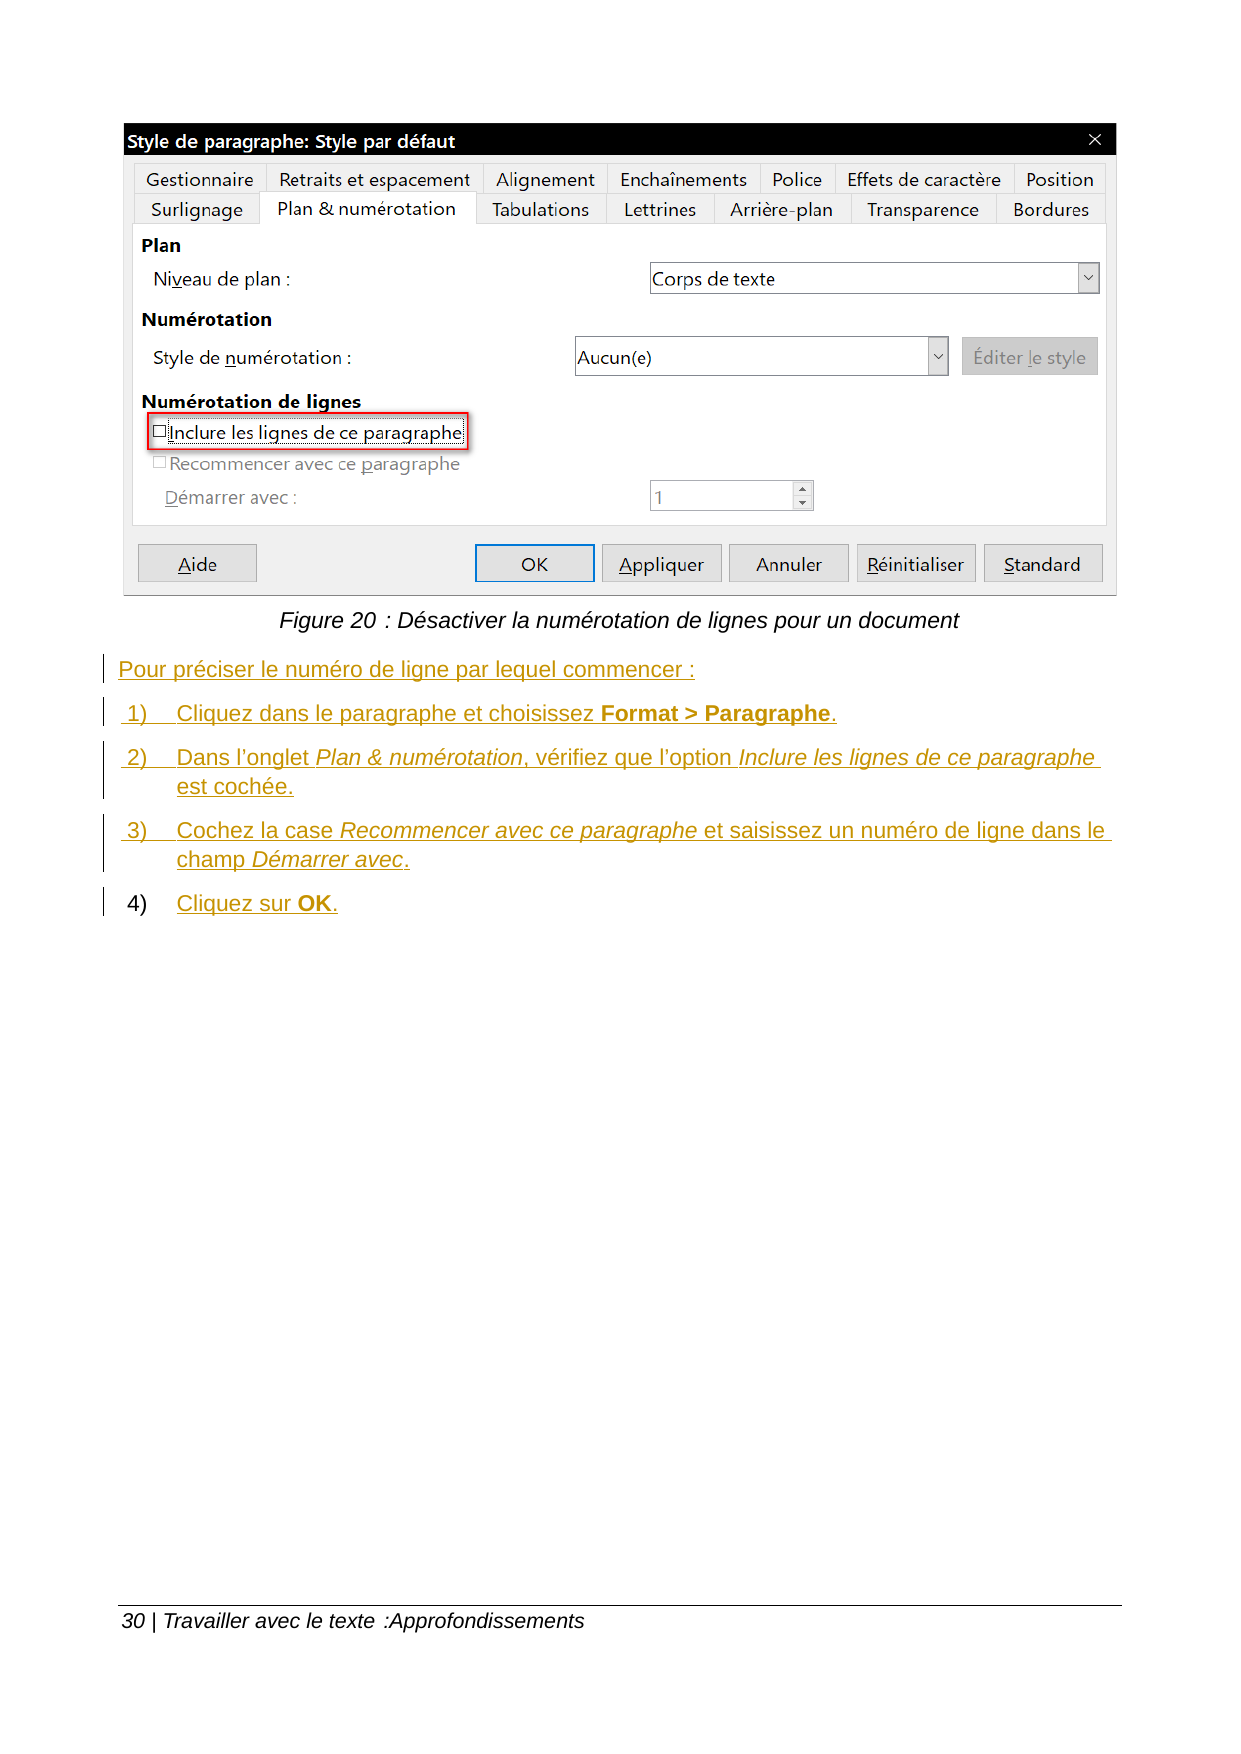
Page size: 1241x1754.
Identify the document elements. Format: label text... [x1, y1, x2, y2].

table_cell Figure 20 : Désactiver la numérotation de lignes pour un document [118, 601, 1122, 639]
picture [123, 123, 1117, 596]
list Cliquez dans le paragraphe et choisissez Format > Paragraphe. [147, 697, 1122, 726]
list Dans l’onglet Plan & numérotation, vérifiez que l’option Inclure les lignes de ce paragraphe est cochée. [147, 741, 1122, 799]
list Cliquez sur OK. [147, 887, 1122, 916]
text Pour préciser le numéro de ligne par lequel commencer : [118, 653, 1122, 683]
table_header [118, 118, 1122, 601]
list Cochez la case Recommencer avec ce paragraphe et saisissez un numéro de ligne dans le champ Démarrer avec. [147, 814, 1122, 872]
